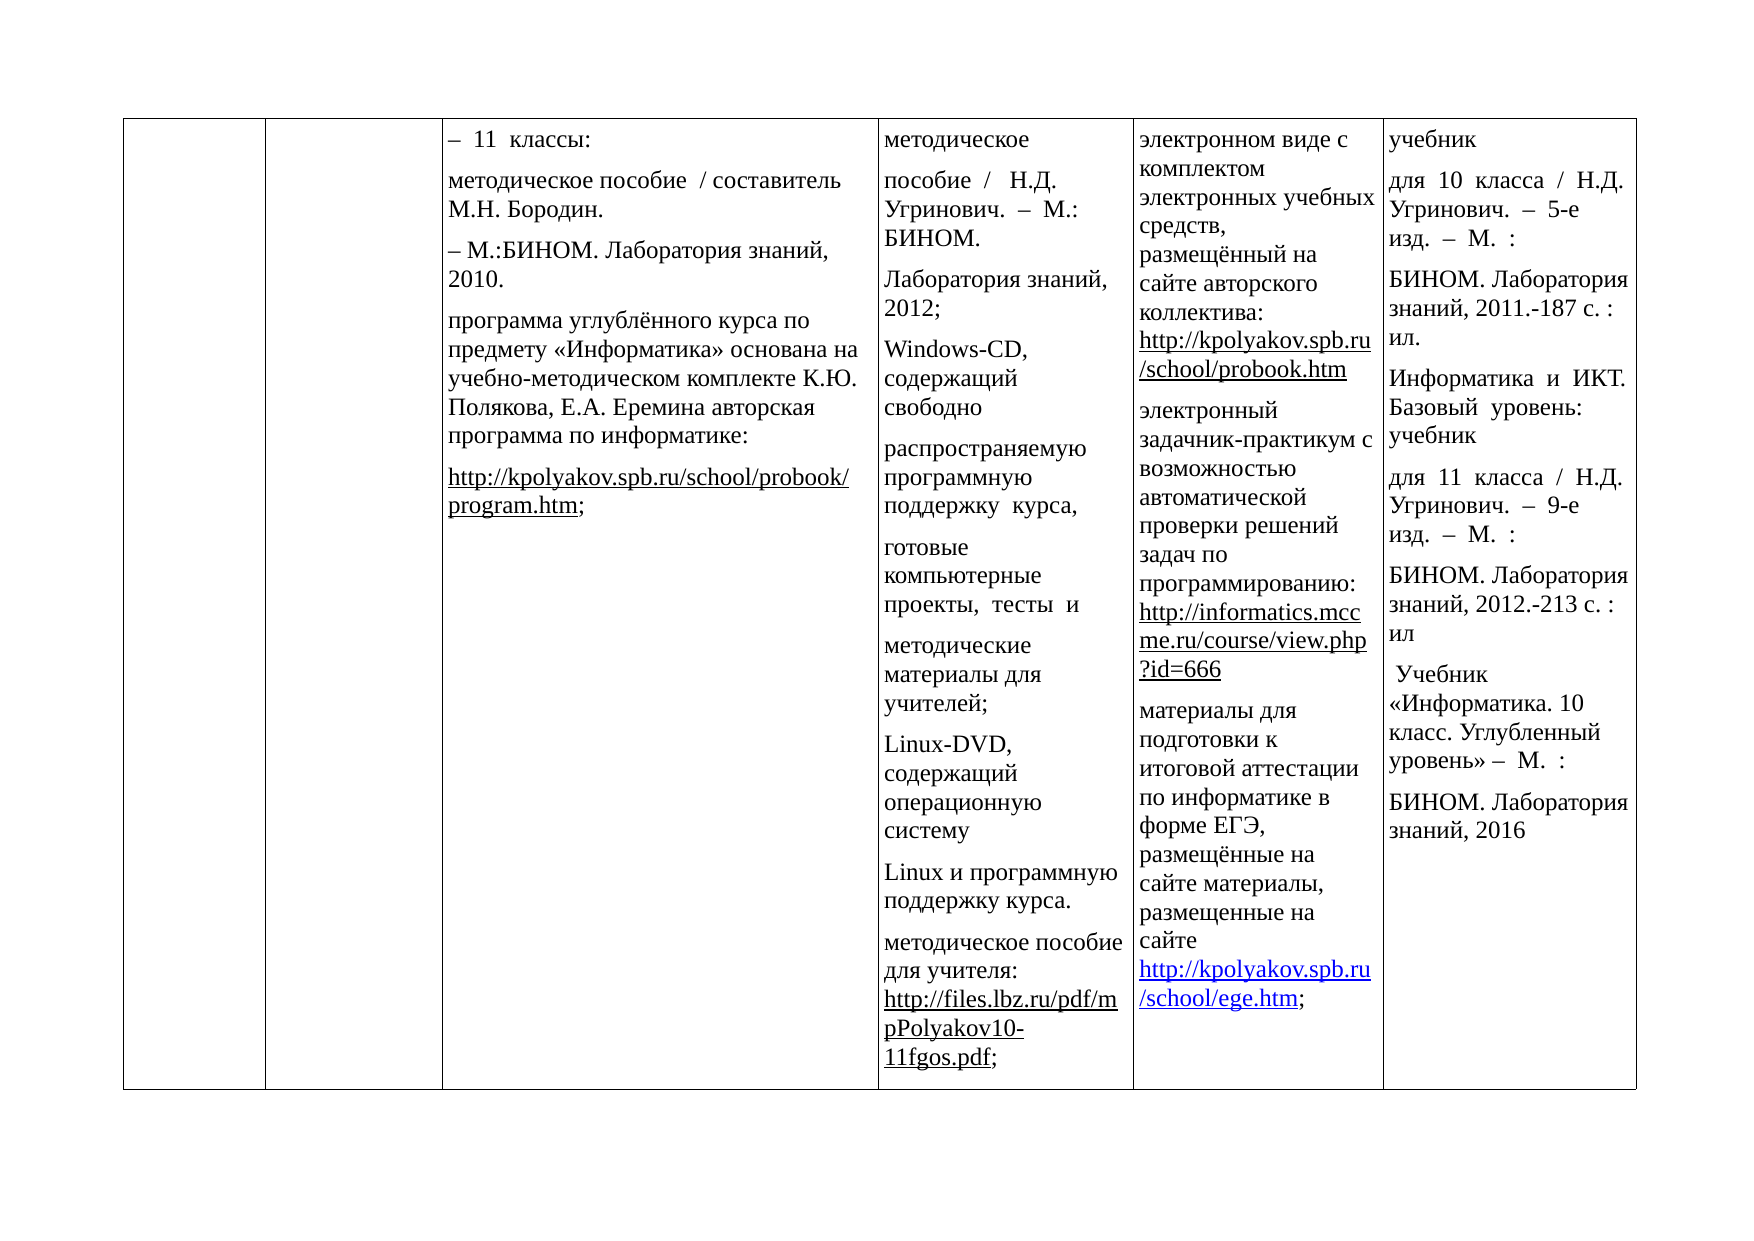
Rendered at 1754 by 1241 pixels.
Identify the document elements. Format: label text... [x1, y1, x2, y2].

table_cell электронном виде с комплектом электронных учебных средств, размещённый на сайте авторского коллектива: http://kpolyakov.spb.ru/school/probook.htm электронный задачник-практикум с возможностью автоматической проверки решений задач по программированию: http://informatics.mccme.ru/course/view.php?id=666 материалы для подготовки к итоговой аттестации по информатике в форме ЕГЭ, размещённые на сайте материалы, размещенные на сайте http://kpolyakov.spb.ru/school/ege.htm; [1134, 119, 1383, 1089]
table_cell – 11 классы: методическое пособие / составитель М.Н. Бородин. – М.:БИНОМ. Лаборатория знаний, 2010. программа углублённого курса по предмету «Информатика» основана на учебно-методическом комплекте К.Ю. Полякова, Е.А. Еремина авторская программа по информатике: http://kpolyakov.spb.ru/school/probook/program.htm; [443, 119, 878, 1089]
table_cell методическое пособие / Н.Д. Угринович. – М.: БИНОМ. Лаборатория знаний, 2012; Windows-CD, содержащий свободно распространяемую программную поддержку курса, готовые компьютерные проекты, тесты и методические материалы для учителей; Linux-DVD, содержащий операционную систему Linux и программную поддержку курса. методическое пособие для учителя: http://files.lbz.ru/pdf/mpPolyakov10-11fgos.pdf; [879, 119, 1133, 1089]
table_cell [266, 119, 442, 1089]
table_cell [124, 119, 265, 1089]
table_cell учебник для 10 класса / Н.Д. Угринович. – 5-е изд. – М. : БИНОМ. Лаборатория знаний, 2011.-187 с. : ил. Информатика и ИКТ. Базовый уровень: учебник для 11 класса / Н.Д. Угринович. – 9-е изд. – М. : БИНОМ. Лаборатория знаний, 2012.-213 с. : ил Учебник «Информатика. 10 класс. Углубленный уровень» – М. : БИНОМ. Лаборатория знаний, 2016 [1384, 119, 1636, 1089]
